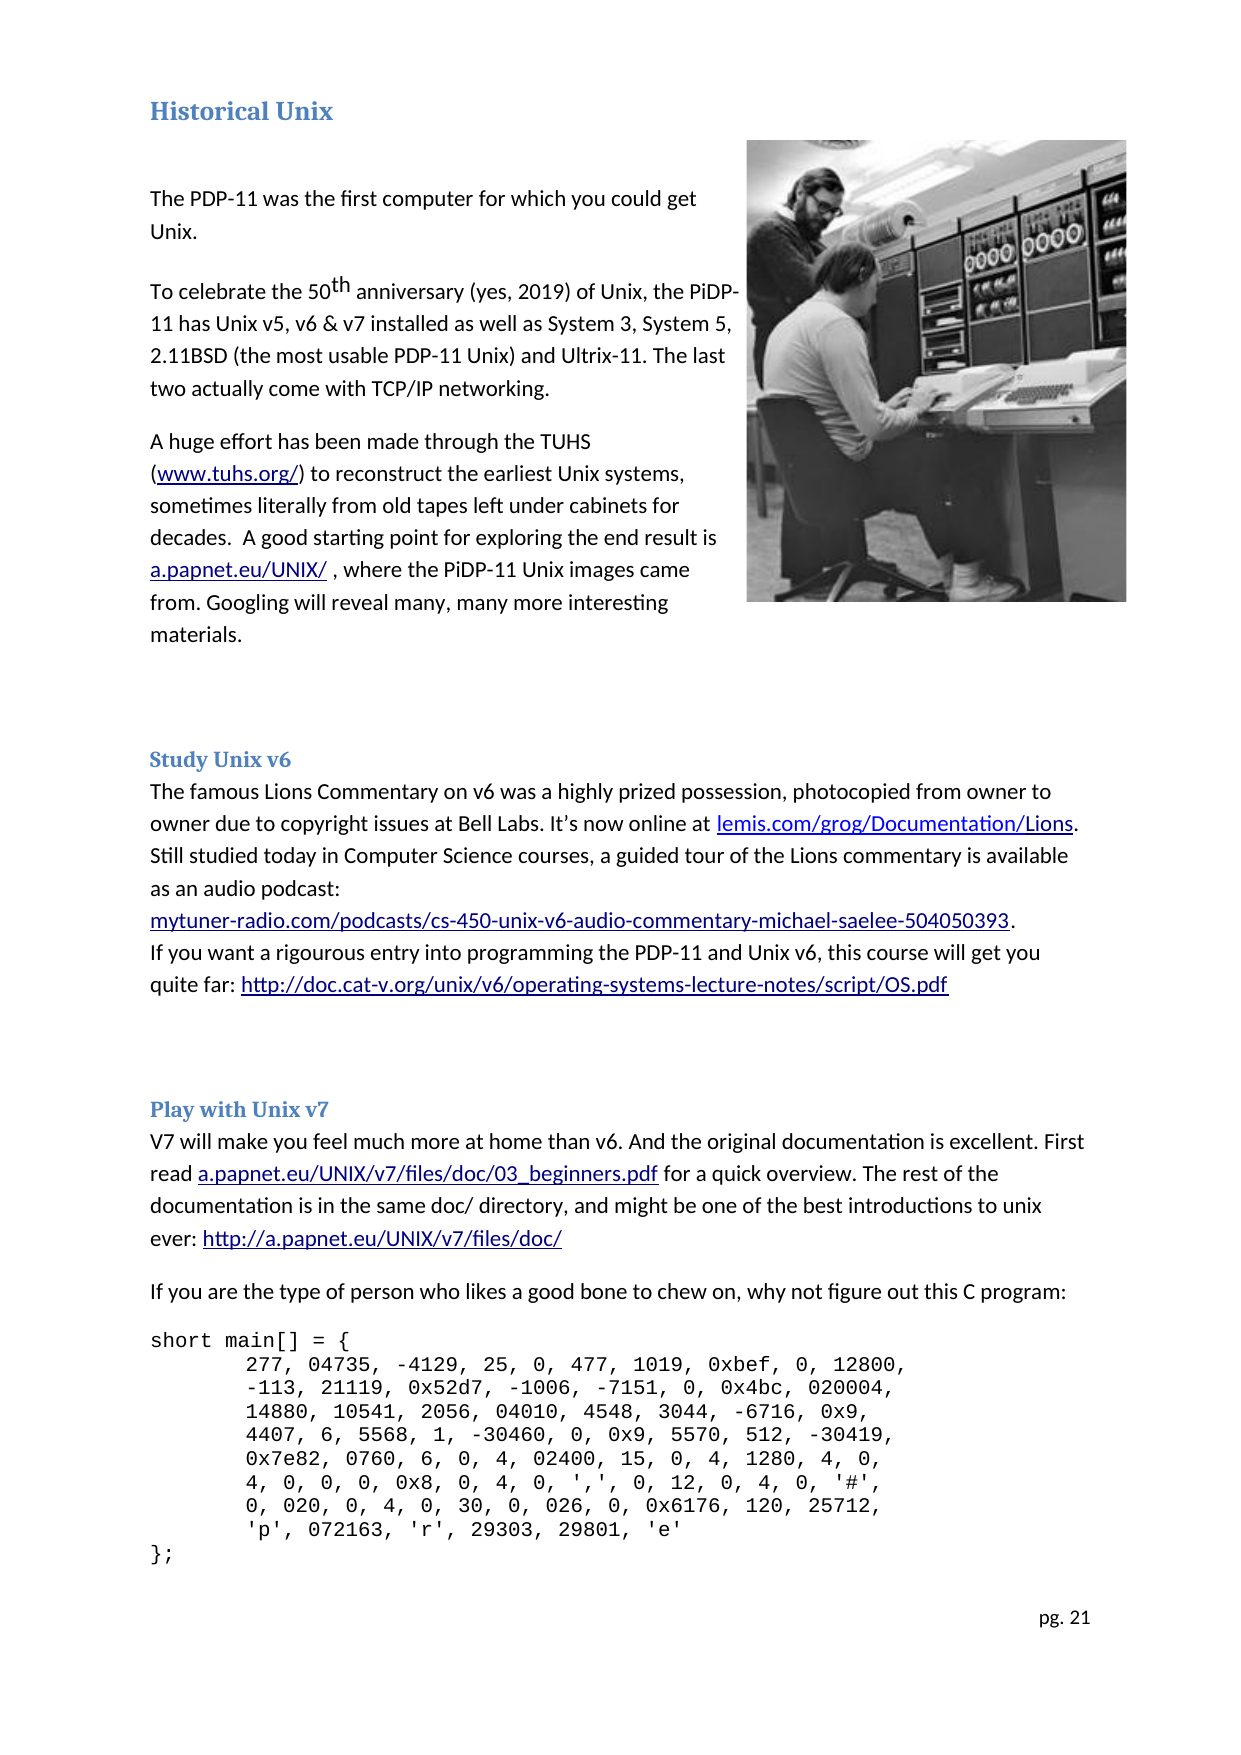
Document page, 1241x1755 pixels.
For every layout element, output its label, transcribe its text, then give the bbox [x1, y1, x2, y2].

text }; [150, 1543, 1090, 1566]
text V7 will make you feel much more at home than v6. And the original documentation is excellent. First read a.papnet.eu/UNIX/v7/files/doc/03_beginners.pdf for a quick overview. The rest of the documentation is in the same doc/ directory, and might be one of the best introductions to unix ever: http://a.papnet.eu/UNIX/v7/files/doc/ [150, 1127, 1090, 1252]
text The famous Lions Commentary on v6 was a highly prized possession, photocopied from owner to owner due to copyright issues at Bell Labs. It’s now online at lemis.com/grog/Documentation/Lions. Still studied today in Computer Science courses, a guided tour of the Lions commentary is available as an audio podcast: mytuner-radio.com/podcasts/cs-450-unix-v6-audio-commentary-michael-saelee-504050393. If you want a rigourous entry into programming the PDP-11 and Unix v6, this course will get you quite far: http://doc.cat-v.org/unix/v6/operating-systems-lecture-notes/script/OS.pdf [150, 777, 1090, 998]
subtitle Historical Unix [150, 96, 1090, 127]
text To celebrate the 50th anniversary (yes, 2019) of Unix, the PiDP-11 has Unix v5, v6 & v7 installed as well as System 3, System 5, 2.11BSD (the most usable PDP-11 Unix) and Ultrix-11. The last two actually come with TCP/IP networking. [150, 270, 746, 402]
picture [746, 140, 1127, 602]
text Study Unix v6 [150, 747, 1090, 773]
text A huge effort has been made through the TUHS (www.tuhs.org/) to reconstruct the earliest Unix systems, sometimes literally from old tapes left under cabinets for decades. A good starting point for exploring the end result is a.papnet.eu/UNIX/ , where the PiDP-11 Unix images came from. Googling will reveal many, many more interesting materials. [150, 427, 1090, 648]
text The PDP-11 was the first computer for which you could get Unix. [150, 184, 746, 245]
text short main[] = { [150, 1330, 1090, 1353]
text -113, 21119, 0x52d7, -1006, -7151, 0, 0x4bc, 020004, [150, 1377, 1090, 1401]
text 14880, 10541, 2056, 04010, 4548, 3044, -6716, 0x9, [150, 1401, 1090, 1424]
text 0x7e82, 0760, 6, 0, 4, 02400, 15, 0, 4, 1280, 4, 0, [150, 1448, 1090, 1472]
text If you are the type of person who likes a good bone to chew on, why not figure out this C program: [150, 1277, 1090, 1305]
text 'p', 072163, 'r', 29303, 29801, 'e' [150, 1519, 1090, 1543]
text 4, 0, 0, 0, 0x8, 0, 4, 0, ',', 0, 12, 0, 4, 0, '#', [150, 1472, 1090, 1495]
text 277, 04735, -4129, 25, 0, 477, 1019, 0xbef, 0, 12800, [150, 1353, 1090, 1377]
text 4407, 6, 5568, 1, -30460, 0, 0x9, 5570, 512, -30419, [150, 1424, 1090, 1448]
text Play with Unix v7 [150, 1097, 1090, 1123]
text 0, 020, 0, 4, 0, 30, 0, 026, 0, 0x6176, 120, 25712, [150, 1495, 1090, 1519]
